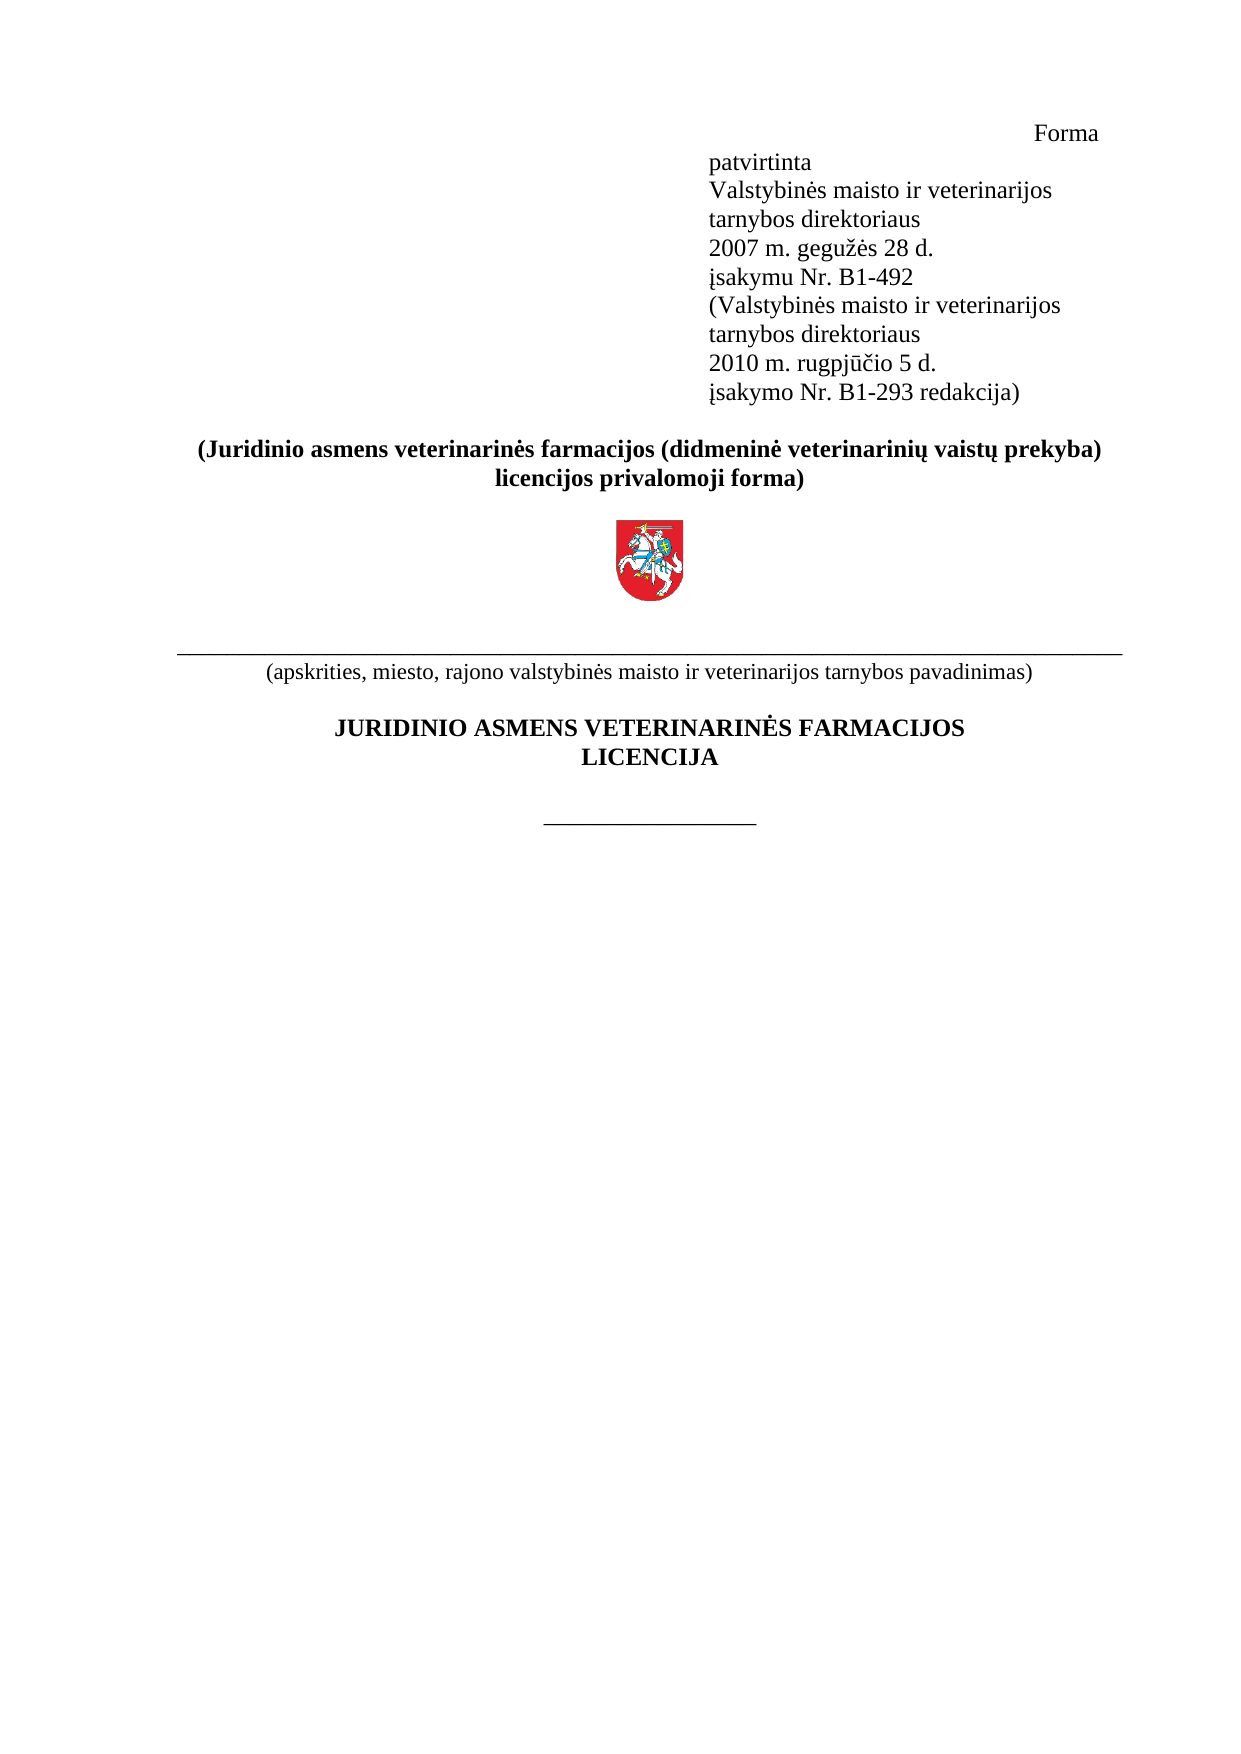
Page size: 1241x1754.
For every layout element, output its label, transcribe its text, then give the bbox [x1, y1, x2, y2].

text tarnybos direktoriaus [177, 319, 1122, 348]
text tarnybos direktoriaus [177, 204, 1122, 233]
text įsakymo Nr. B1-293 redakcija) [177, 377, 1122, 406]
text JURIDINIO ASMENS VETERINARINĖS FARMACIJOS [177, 713, 1122, 742]
text 2010 m. rugpjūčio 5 d. [177, 348, 1122, 377]
text Forma patvirtinta [709, 118, 1122, 176]
text įsakymu Nr. B1-492 [177, 262, 1122, 291]
text LICENCIJA [177, 742, 1122, 770]
text (apskrities, miesto, rajono valstybinės maisto ir veterinarijos tarnybos pavadinimas) [177, 658, 1122, 684]
text (Juridinio asmens veterinarinės farmacijos (didmeninė veterinarinių vaistų prekyba) licencijos privalomoji forma) [177, 434, 1122, 492]
text (Valstybinės maisto ir veterinarijos [177, 291, 1122, 319]
text 2007 m. gegužės 28 d. [177, 233, 1122, 262]
text Valstybinės maisto ir veterinarijos [177, 176, 1122, 204]
text _________________ [177, 799, 1122, 828]
